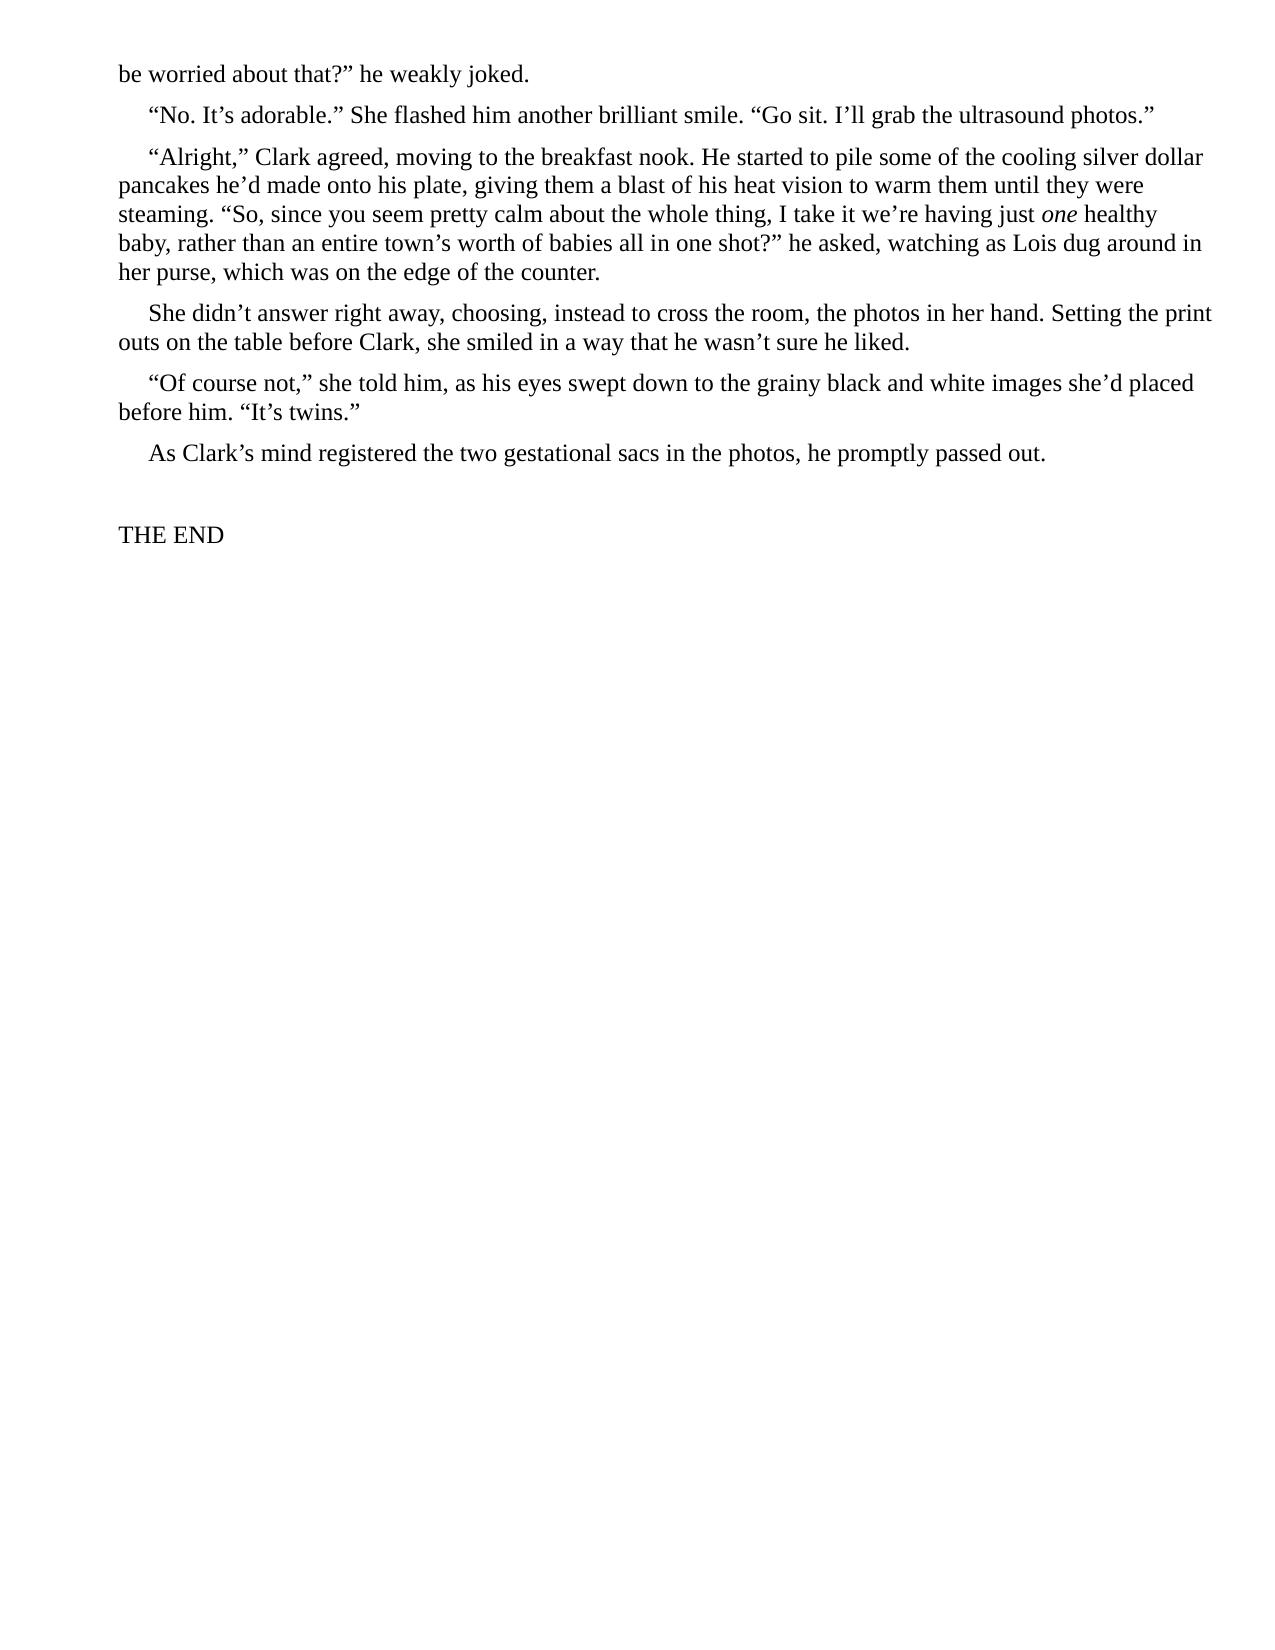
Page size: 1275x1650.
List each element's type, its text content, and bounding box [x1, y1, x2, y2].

text “No. It’s adorable.” She flashed him another brilliant smile. “Go sit. I’ll grab the ultrasound photos.” [118, 100, 1216, 129]
text She didn’t answer right away, choosing, instead to cross the room, the photos in her hand. Setting the print outs on the table before Clark, she smiled in a way that he wasn’t sure he liked. [118, 298, 1216, 355]
text be worried about that?” he weakly joked. [118, 59, 1216, 88]
text THE END [118, 520, 1216, 549]
text As Clark’s mind registered the two gestational sacs in the photos, he promptly passed out. [118, 438, 1216, 467]
text “Alright,” Clark agreed, moving to the breakfast nook. He started to pile some of the cooling silver dollar pancakes he’d made onto his plate, giving them a blast of his heat vision to warm them until they were steaming. “So, since you seem pretty calm about the whole thing, I take it we’re having just one healthy baby, rather than an entire town’s worth of babies all in one shot?” he asked, watching as Lois dug around in her purse, which was on the edge of the counter. [118, 142, 1216, 285]
text “Of course not,” she told him, as his eyes swept down to the grainy black and white images she’d placed before him. “It’s twins.” [118, 368, 1216, 425]
